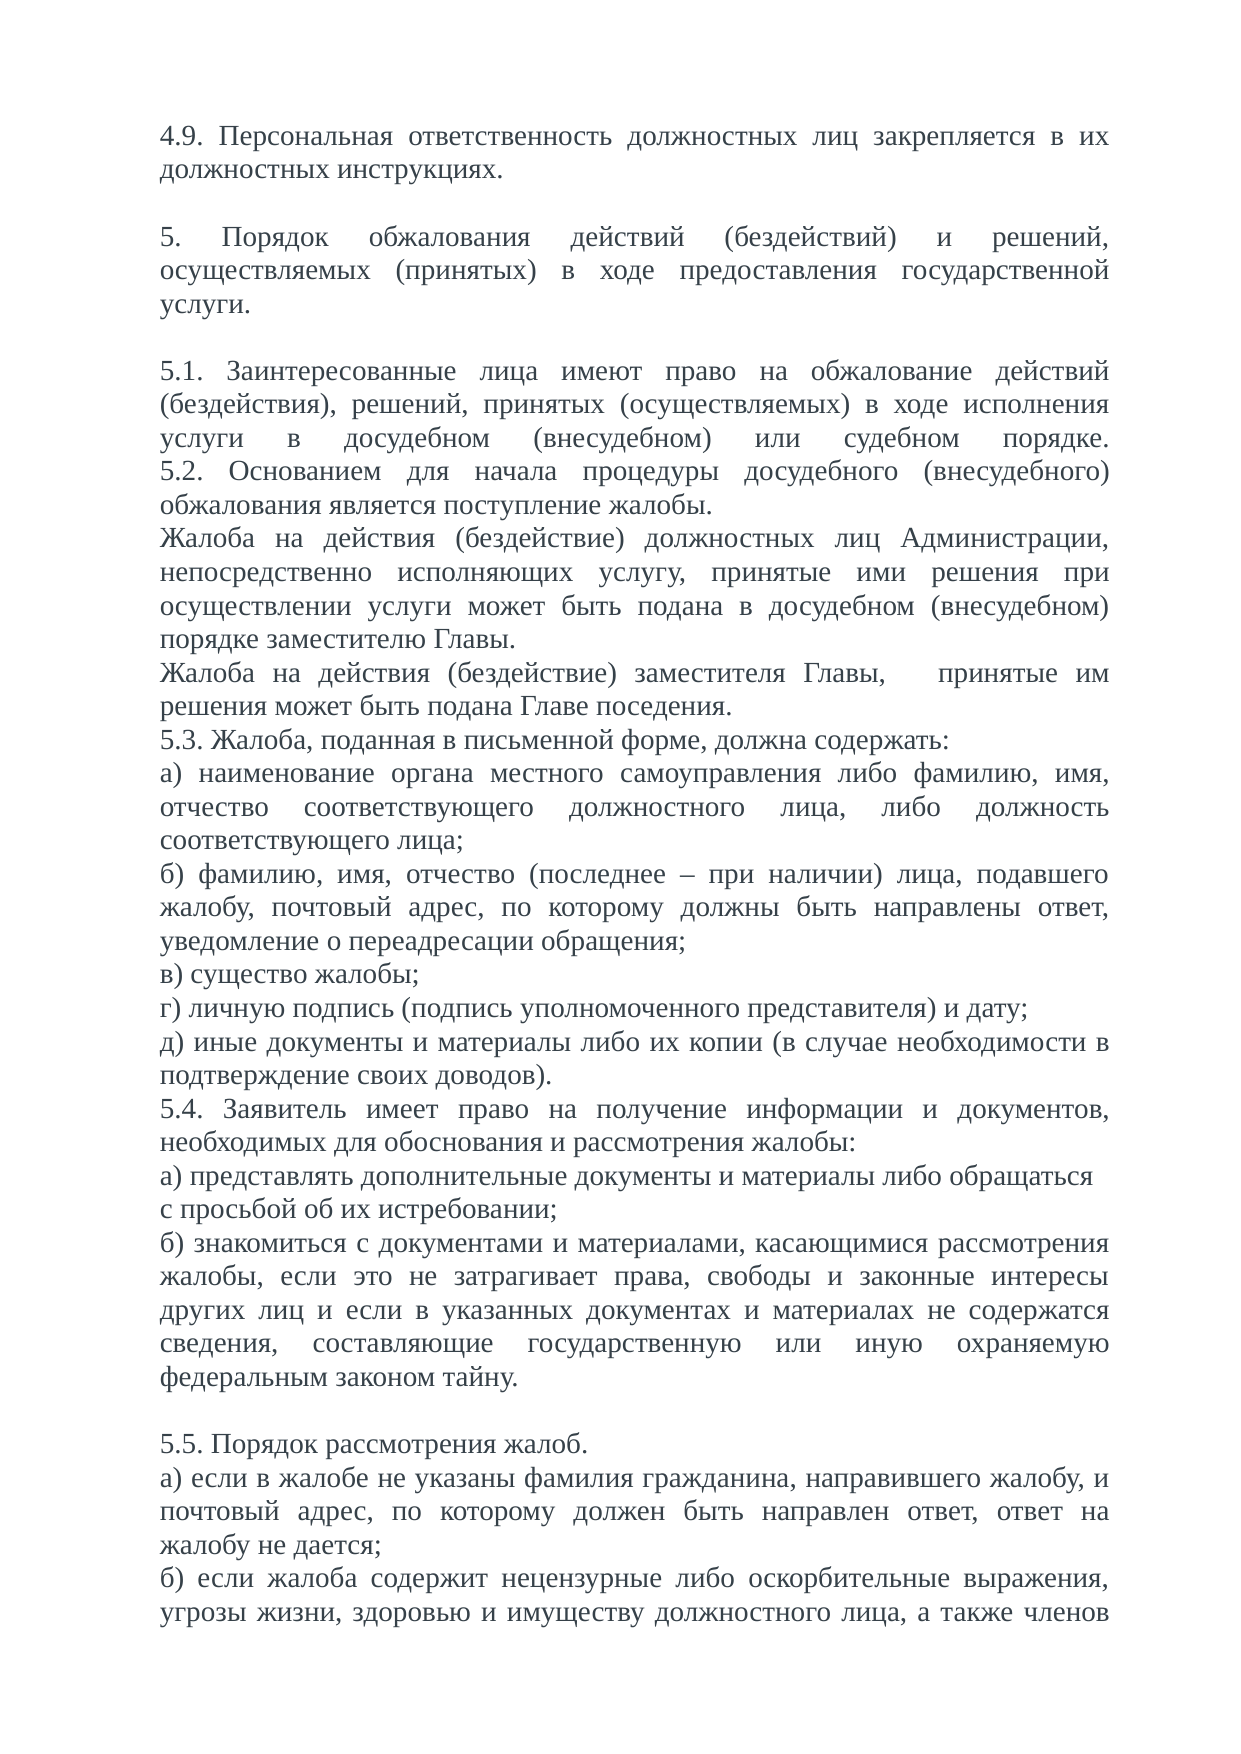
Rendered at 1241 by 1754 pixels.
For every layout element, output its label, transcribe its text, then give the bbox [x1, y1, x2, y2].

text 5. Порядок обжалования действий (бездействий) и решений, осуществляемых (принятых) в ходе предоставления государственной услуги. 5.1. Заинтересованные лица имеют право на обжалование действий (бездействия), решений, принятых (осуществляемых) в ходе исполнения услуги в досудебном (внесудебном) или судебном порядке. 5.2. Основанием для начала процедуры досудебного (внесудебного) обжалования является поступление жалобы. [159, 219, 1110, 521]
text б) если жалоба содержит нецензурные либо оскорбительные выражения, угрозы жизни, здоровью и имуществу должностного лица, а также членов [159, 1560, 1110, 1627]
text в) существо жалобы; [159, 957, 1110, 990]
text 5.4. Заявитель имеет право на получение информации и документов, необходимых для обоснования и рассмотрения жалобы: [159, 1091, 1110, 1158]
text б) фамилию, имя, отчество (последнее – при наличии) лица, подавшего жалобу, почтовый адрес, по которому должны быть направлены ответ, уведомление о переадресации обращения; [159, 856, 1110, 957]
text а) представлять дополнительные документы и материалы либо обращаться [159, 1158, 1110, 1191]
text Жалоба на действия (бездействие) должностных лиц Администрации, непосредственно исполняющих услугу, принятые ими решения при осуществлении услуги может быть подана в досудебном (внесудебном) порядке заместителю Главы. [159, 521, 1110, 655]
text а) если в жалобе не указаны фамилия гражданина, направившего жалобу, и почтовый адрес, по которому должен быть направлен ответ, ответ на жалобу не дается; [159, 1460, 1110, 1560]
text 5.5. Порядок рассмотрения жалоб. [159, 1426, 1110, 1460]
text с просьбой об их истребовании; [159, 1191, 1110, 1225]
text г) личную подпись (подпись уполномоченного представителя) и дату; [159, 990, 1110, 1024]
text 5.3. Жалоба, поданная в письменной форме, должна содержать: [159, 722, 1110, 755]
text 4.9. Персональная ответственность должностных лиц закрепляется в их должностных инструкциях. [159, 118, 1110, 185]
text Жалоба на действия (бездействие) заместителя Главы, принятые им решения может быть подана Главе поседения. [159, 655, 1110, 722]
text а) наименование органа местного самоуправления либо фамилию, имя, отчество соответствующего должностного лица, либо должность соответствующего лица; [159, 755, 1110, 856]
text б) знакомиться с документами и материалами, касающимися рассмотрения жалобы, если это не затрагивает права, свободы и законные интересы других лиц и если в указанных документах и материалах не содержатся сведения, составляющие государственную или иную охраняемую федеральным законом тайну. [159, 1225, 1110, 1393]
text д) иные документы и материалы либо их копии (в случае необходимости в подтверждение своих доводов). [159, 1024, 1110, 1091]
